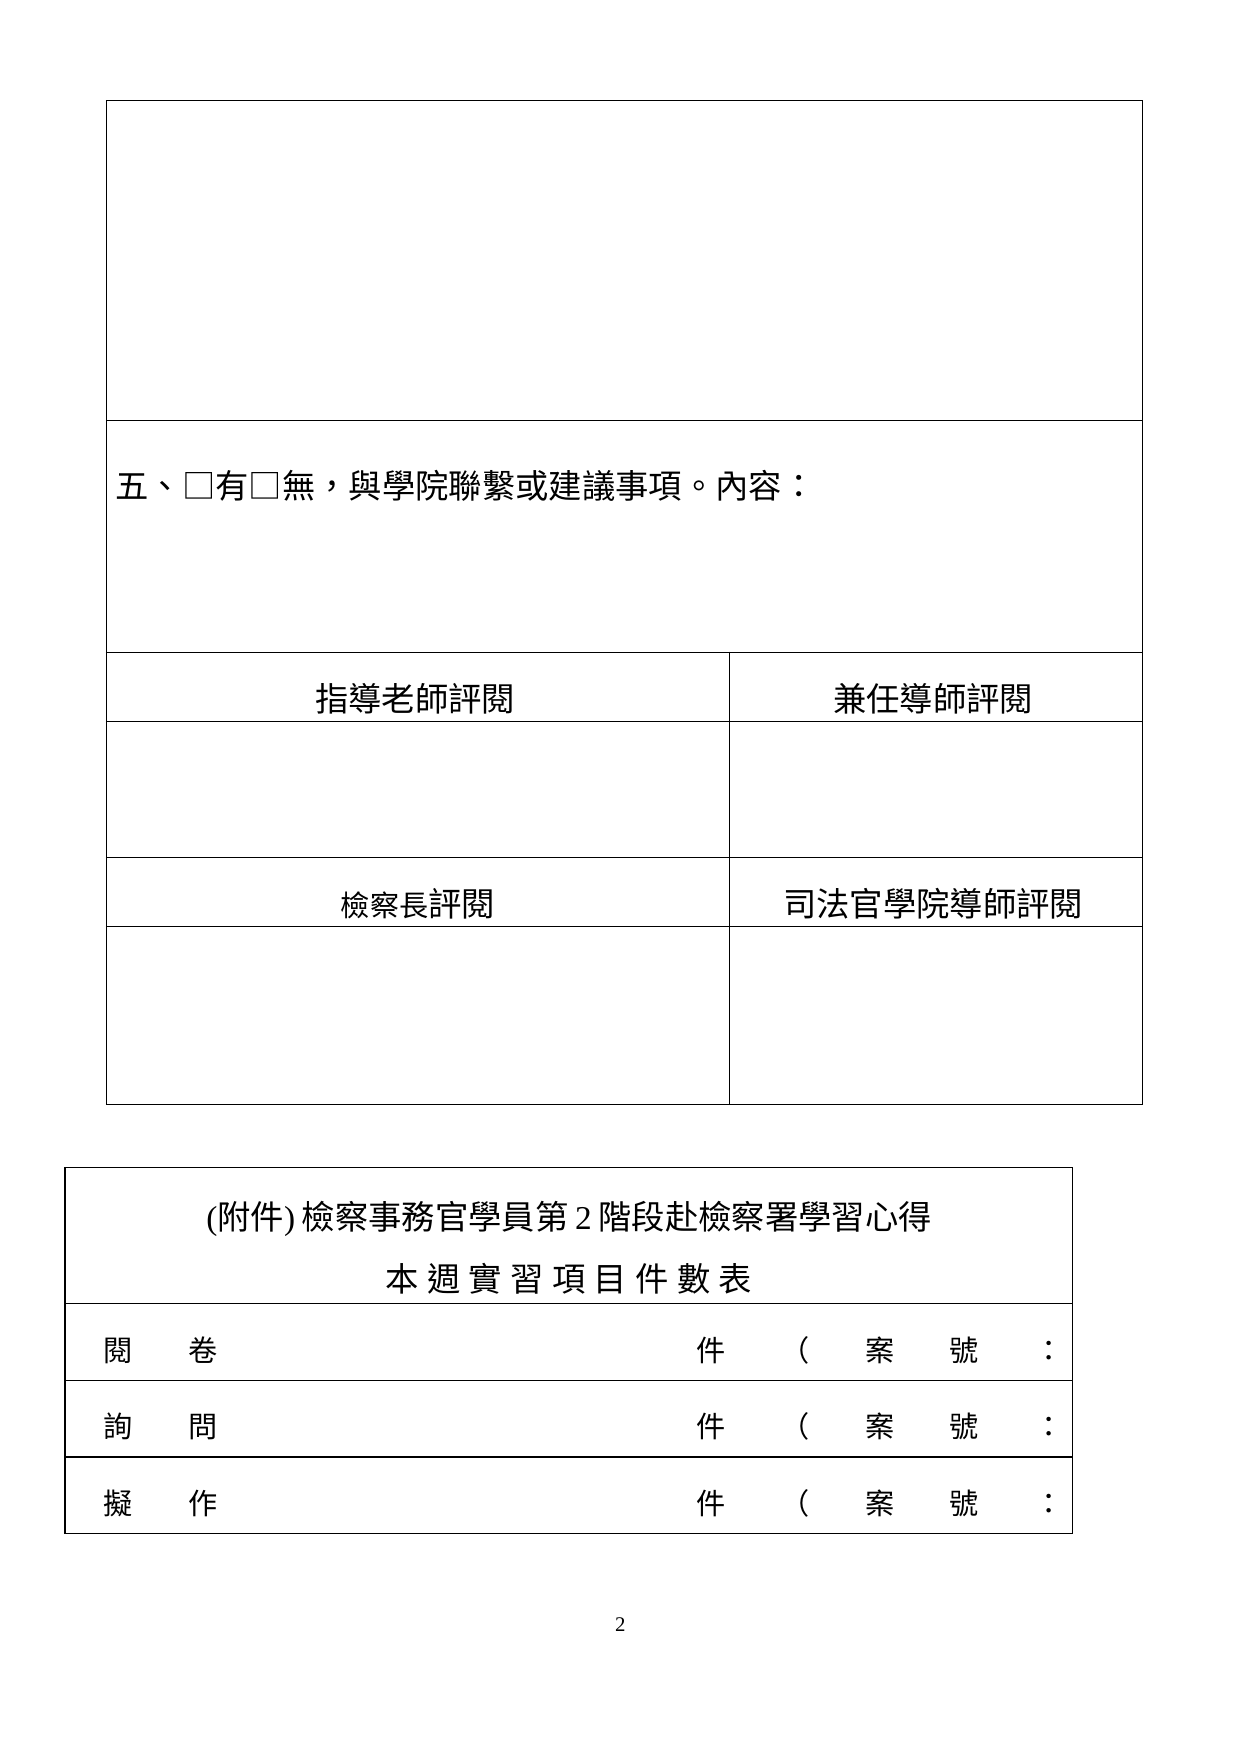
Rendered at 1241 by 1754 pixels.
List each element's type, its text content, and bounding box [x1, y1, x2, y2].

table_cell [107, 722, 729, 857]
table_cell 指導老師評閱 [107, 653, 729, 721]
table_cell 檢察長評閱 [107, 858, 729, 926]
table_cell 五、□有□無，與學院聯繫或建議事項。內容： [107, 421, 1142, 652]
table_cell [107, 101, 1142, 420]
table_cell [107, 927, 729, 1103]
table_header (附件) 檢察事務官學員第2階段赴檢察署學習心得 本週實習項目件數表 [66, 1168, 1072, 1303]
table_cell 兼任導師評閱 [730, 653, 1142, 721]
table_cell [730, 722, 1142, 857]
table_cell [730, 927, 1142, 1103]
table_cell 擬作 件（案號： ） [66, 1458, 1072, 1533]
table_cell 閱卷 件（案號： ） [66, 1304, 1072, 1379]
table_cell 司法官學院導師評閱 [730, 858, 1142, 926]
table_cell 詢問 件（案號： ） [66, 1381, 1072, 1456]
